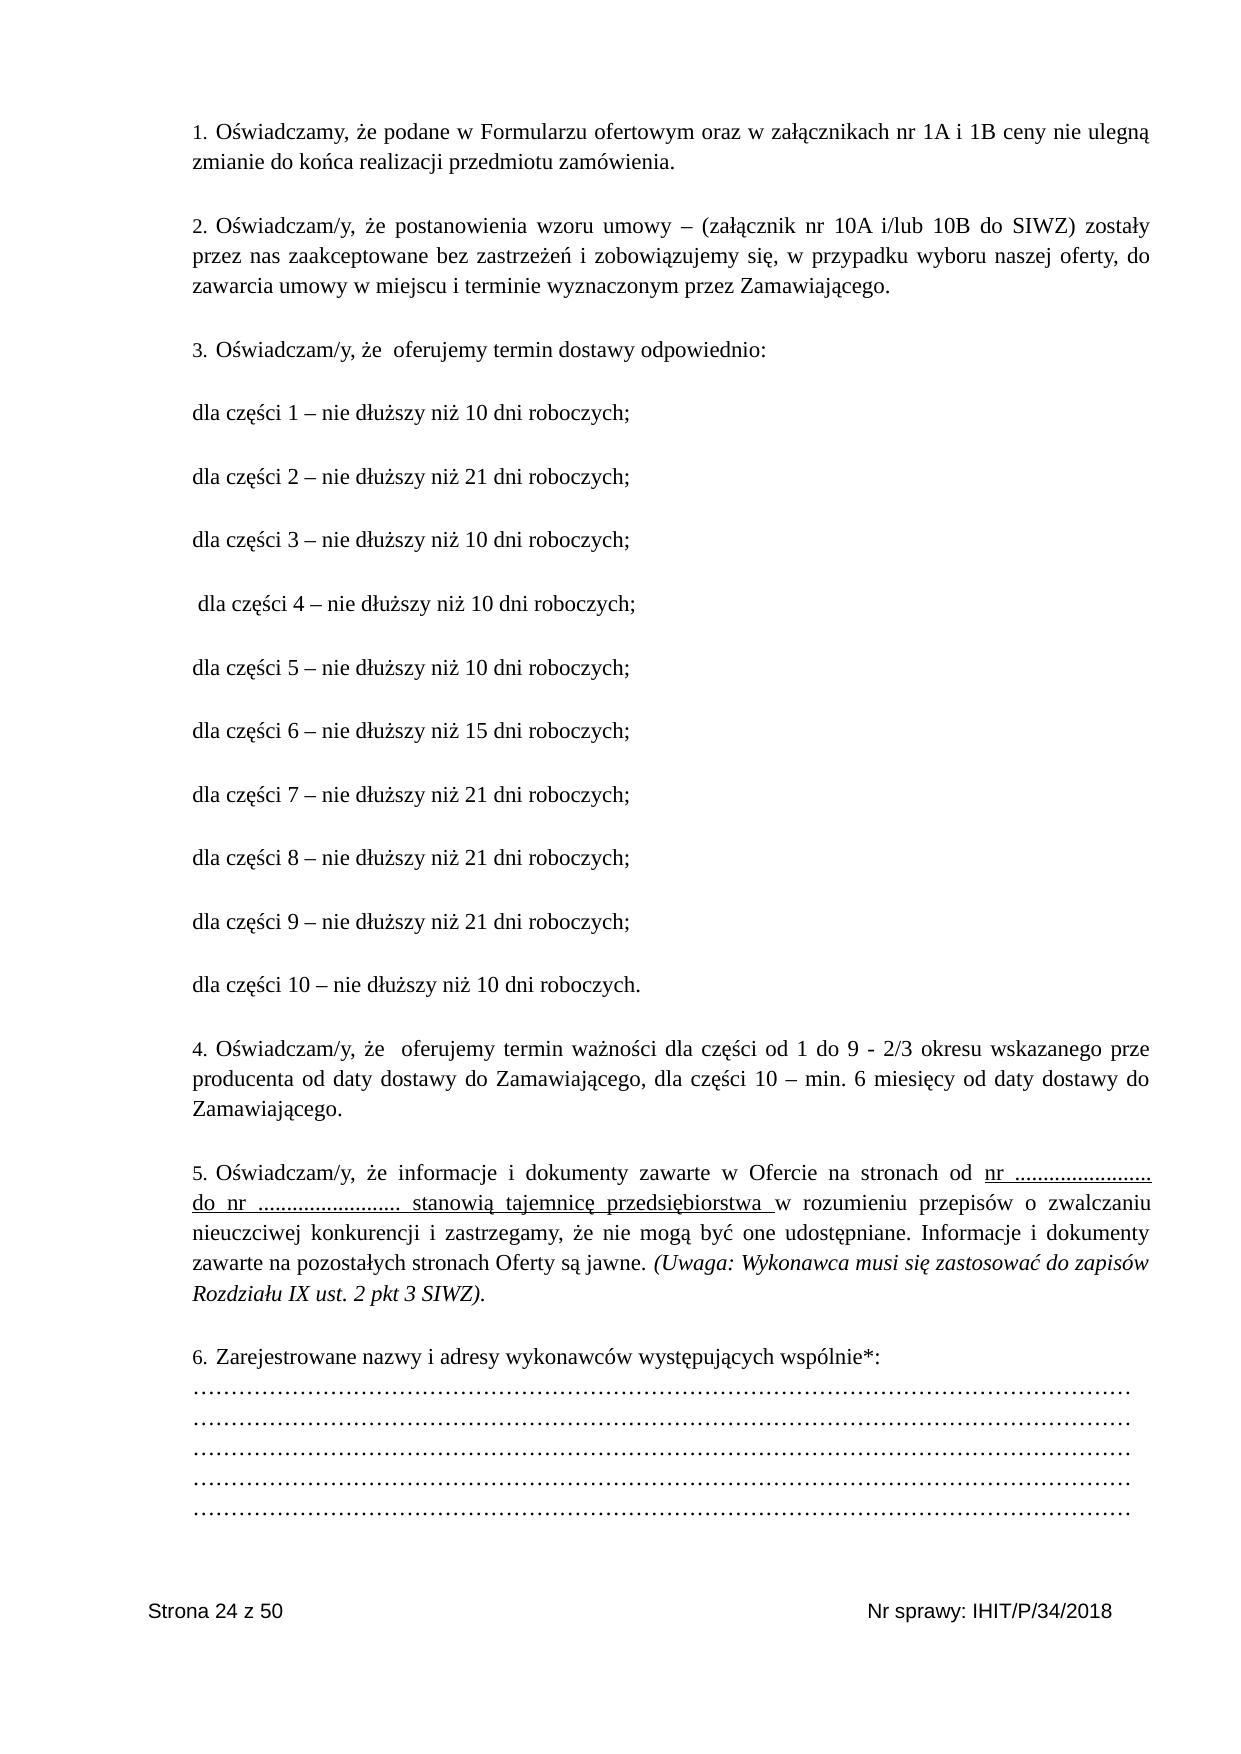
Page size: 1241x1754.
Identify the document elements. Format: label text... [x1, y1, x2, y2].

list dla części 7 – nie dłuższy niż 21 dni roboczych; [192, 781, 1152, 807]
list dla części 3 – nie dłuższy niż 10 dni roboczych; [192, 526, 1152, 553]
list dla części 2 – nie dłuższy niż 21 dni roboczych; [192, 463, 1152, 489]
list dla części 9 – nie dłuższy niż 21 dni roboczych; [192, 908, 1152, 934]
list Zarejestrowane nazwy i adresy wykonawców występujących wspólnie*: ………………………………………………………………………………………………………………………………………………………………………………………………………………………………………………………………………………………………………………………………………………………………………………………………………………………………………………………………………………………………………………………………………………………………… [192, 1343, 1152, 1521]
list Oświadczam/y, że oferujemy termin dostawy odpowiednio: [192, 336, 1152, 362]
list dla części 5 – nie dłuższy niż 10 dni roboczych; [192, 653, 1152, 680]
list Oświadczam/y, że informacje i dokumenty zawarte w Ofercie na stronach od nr ........................ do nr ......................... stanowią tajemnicę przedsiębiorstwa w rozumieniu przepisów o zwalczaniu nieuczciwej konkurencji i zastrzegamy, że nie mogą być one udostępniane. Informacje i dokumenty zawarte na pozostałych stronach Oferty są jawne. (Uwaga: Wykonawca musi się zastosować do zapisów Rozdziału IX ust. 2 pkt 3 SIWZ). [192, 1159, 1152, 1306]
list dla części 6 – nie dłuższy niż 15 dni roboczych; [192, 717, 1152, 743]
list dla części 4 – nie dłuższy niż 10 dni roboczych; [192, 590, 1152, 616]
list Oświadczam/y, że postanowienia wzoru umowy – (załącznik nr 10A i/lub 10B do SIWZ) zostały przez nas zaakceptowane bez zastrzeżeń i zobowiązujemy się, w przypadku wyboru naszej oferty, do zawarcia umowy w miejscu i terminie wyznaczonym przez Zamawiającego. [192, 212, 1152, 299]
list dla części 8 – nie dłuższy niż 21 dni roboczych; [192, 844, 1152, 871]
list dla części 10 – nie dłuższy niż 10 dni roboczych. [192, 971, 1152, 998]
list Oświadczamy, że podane w Formularzu ofertowym oraz w załącznikach nr 1A i 1B ceny nie ulegną zmianie do końca realizacji przedmiotu zamówienia. [192, 118, 1152, 175]
list dla części 1 – nie dłuższy niż 10 dni roboczych; [192, 399, 1152, 426]
list Oświadczam/y, że oferujemy termin ważności dla części od 1 do 9 - 2/3 okresu wskazanego prze producenta od daty dostawy do Zamawiającego, dla części 10 – min. 6 miesięcy od daty dostawy do Zamawiającego. [192, 1035, 1152, 1122]
